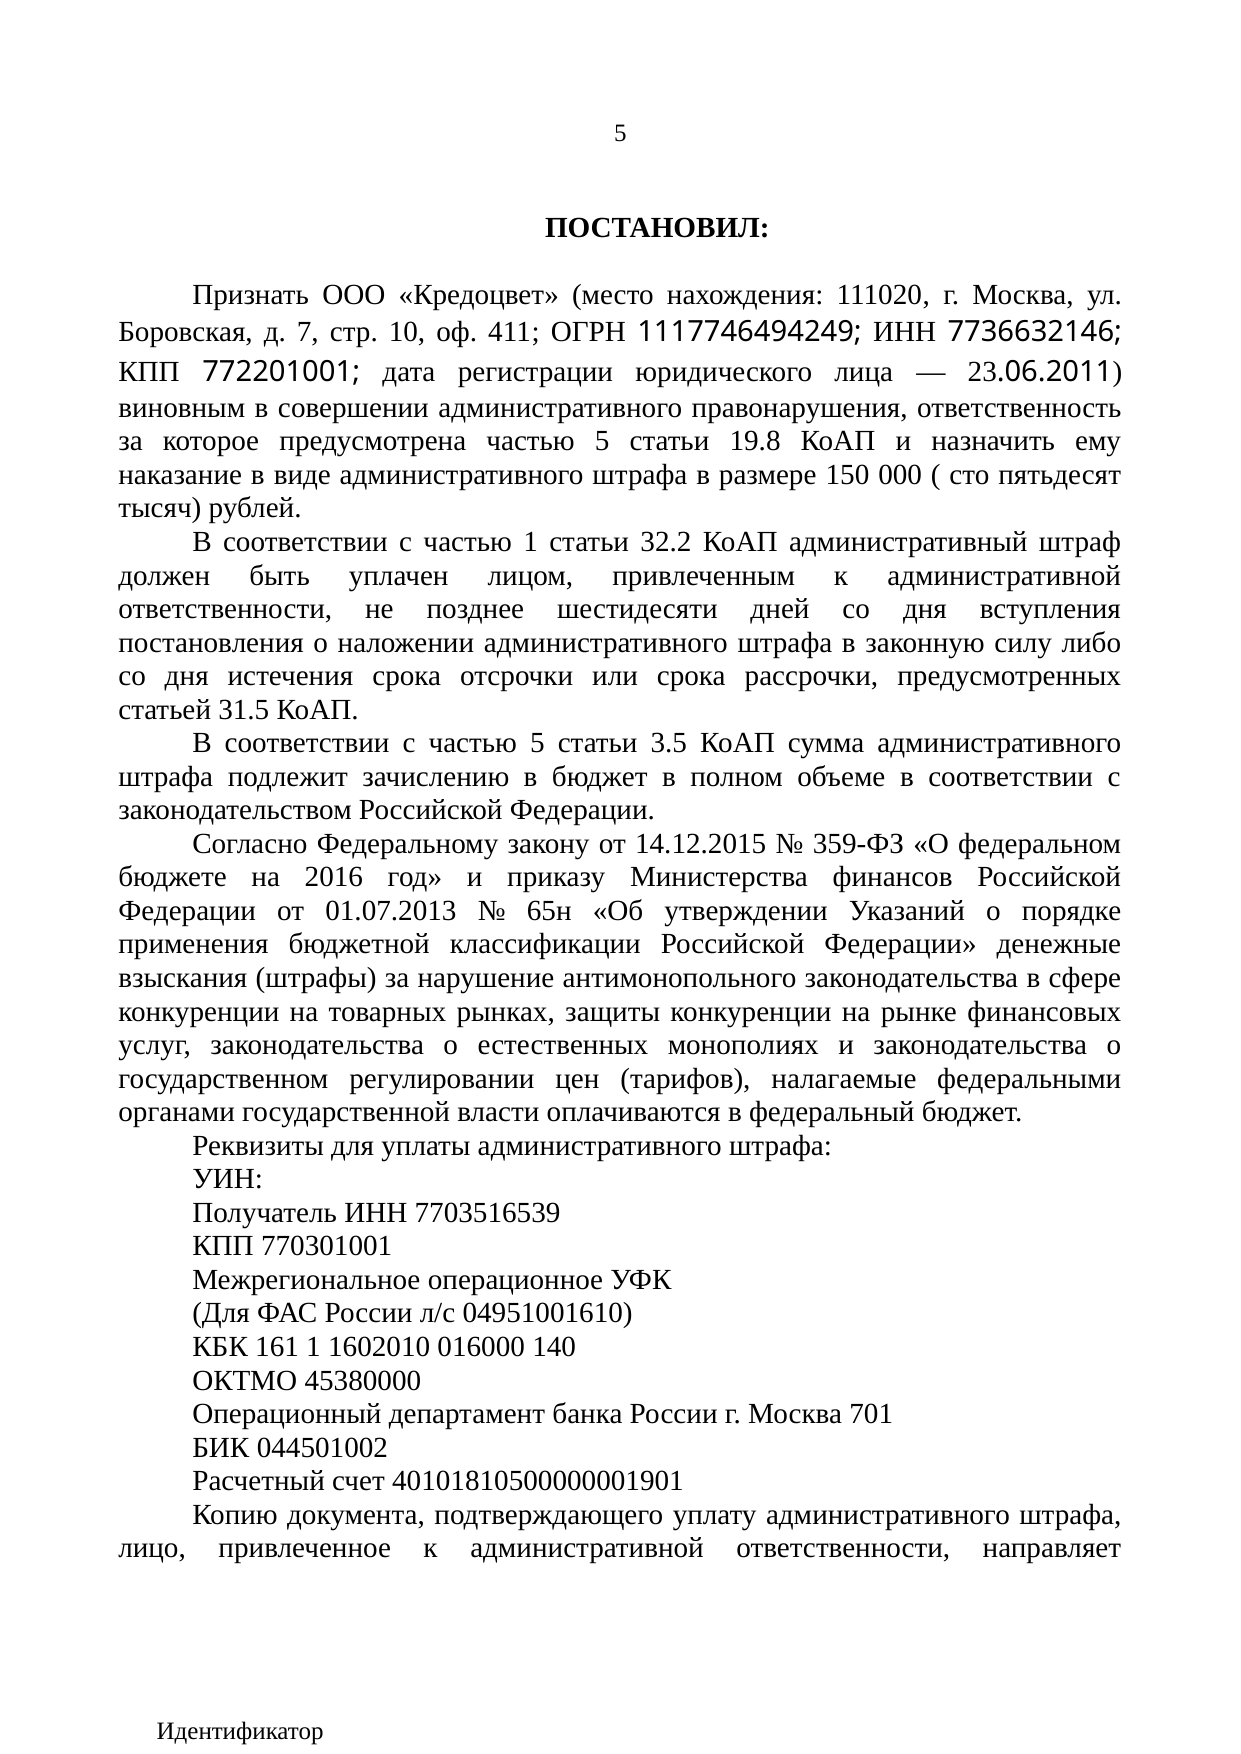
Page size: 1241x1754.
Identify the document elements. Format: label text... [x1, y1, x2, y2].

text БИК 044501002 [118, 1430, 1122, 1463]
text ОКТМО 45380000 [118, 1363, 1122, 1396]
text Согласно Федеральному закону от 14.12.2015 № 359-ФЗ «О федеральном бюджете на 2016 год» и приказу Министерства финансов Российской Федерации от 01.07.2013 № 65н «Об утверждении Указаний о порядке применения бюджетной классификации Российской Федерации» денежные взыскания (штрафы) за нарушение антимонопольного законодательства в сфере конкуренции на товарных рынках, защиты конкуренции на рынке финансовых услуг, законодательства о естественных монополиях и законодательства о государственном регулировании цен (тарифов), налагаемые федеральными органами государственной власти оплачиваются в федеральный бюджет. [118, 826, 1122, 1128]
text КБК 161 1 1602010 016000 140 [118, 1329, 1122, 1363]
text Получатель ИНН 7703516539 [118, 1195, 1122, 1228]
text Реквизиты для уплаты административного штрафа: [118, 1128, 1122, 1161]
text Признать ООО «Кредоцвет» (место нахождения: 111020, г. Москва, ул. Боровская, д. 7, стр. 10, оф. 411; ОГРН 1117746494249; ИНН 7736632146; КПП 772201001; дата регистрации юридического лица — 23.06.2011) виновным в совершении административного правонарушения, ответственность за которое предусмотрена частью 5 статьи 19.8 КоАП и назначить ему наказание в виде административного штрафа в размере 150 000 ( сто пятьдесят тысяч) рублей. [118, 277, 1122, 524]
text Расчетный счет 40101810500000001901 [118, 1463, 1122, 1497]
text УИН: [118, 1161, 1122, 1195]
text В соответствии с частью 5 статьи 3.5 КоАП сумма административного штрафа подлежит зачислению в бюджет в полном объеме в соответствии с законодательством Российской Федерации. [118, 725, 1122, 826]
text В соответствии с частью 1 статьи 32.2 КоАП административный штраф должен быть уплачен лицом, привлеченным к административной ответственности, не позднее шестидесяти дней со дня вступления постановления о наложении административного штрафа в законную силу либо со дня истечения срока отсрочки или срока рассрочки, предусмотренных статьей 31.5 КоАП. [118, 524, 1122, 725]
text КПП 770301001 [118, 1228, 1122, 1262]
text ПОСТАНОВИЛ: [118, 210, 1122, 243]
text Копию документа, подтверждающего уплату административного штрафа, лицо, привлеченное к административной ответственности, направляет [118, 1497, 1122, 1564]
text (Для ФАС России л/с 04951001610) [118, 1296, 1122, 1329]
text Межрегиональное операционное УФК [118, 1262, 1122, 1296]
text Операционный департамент банка России г. Москва 701 [118, 1396, 1122, 1430]
